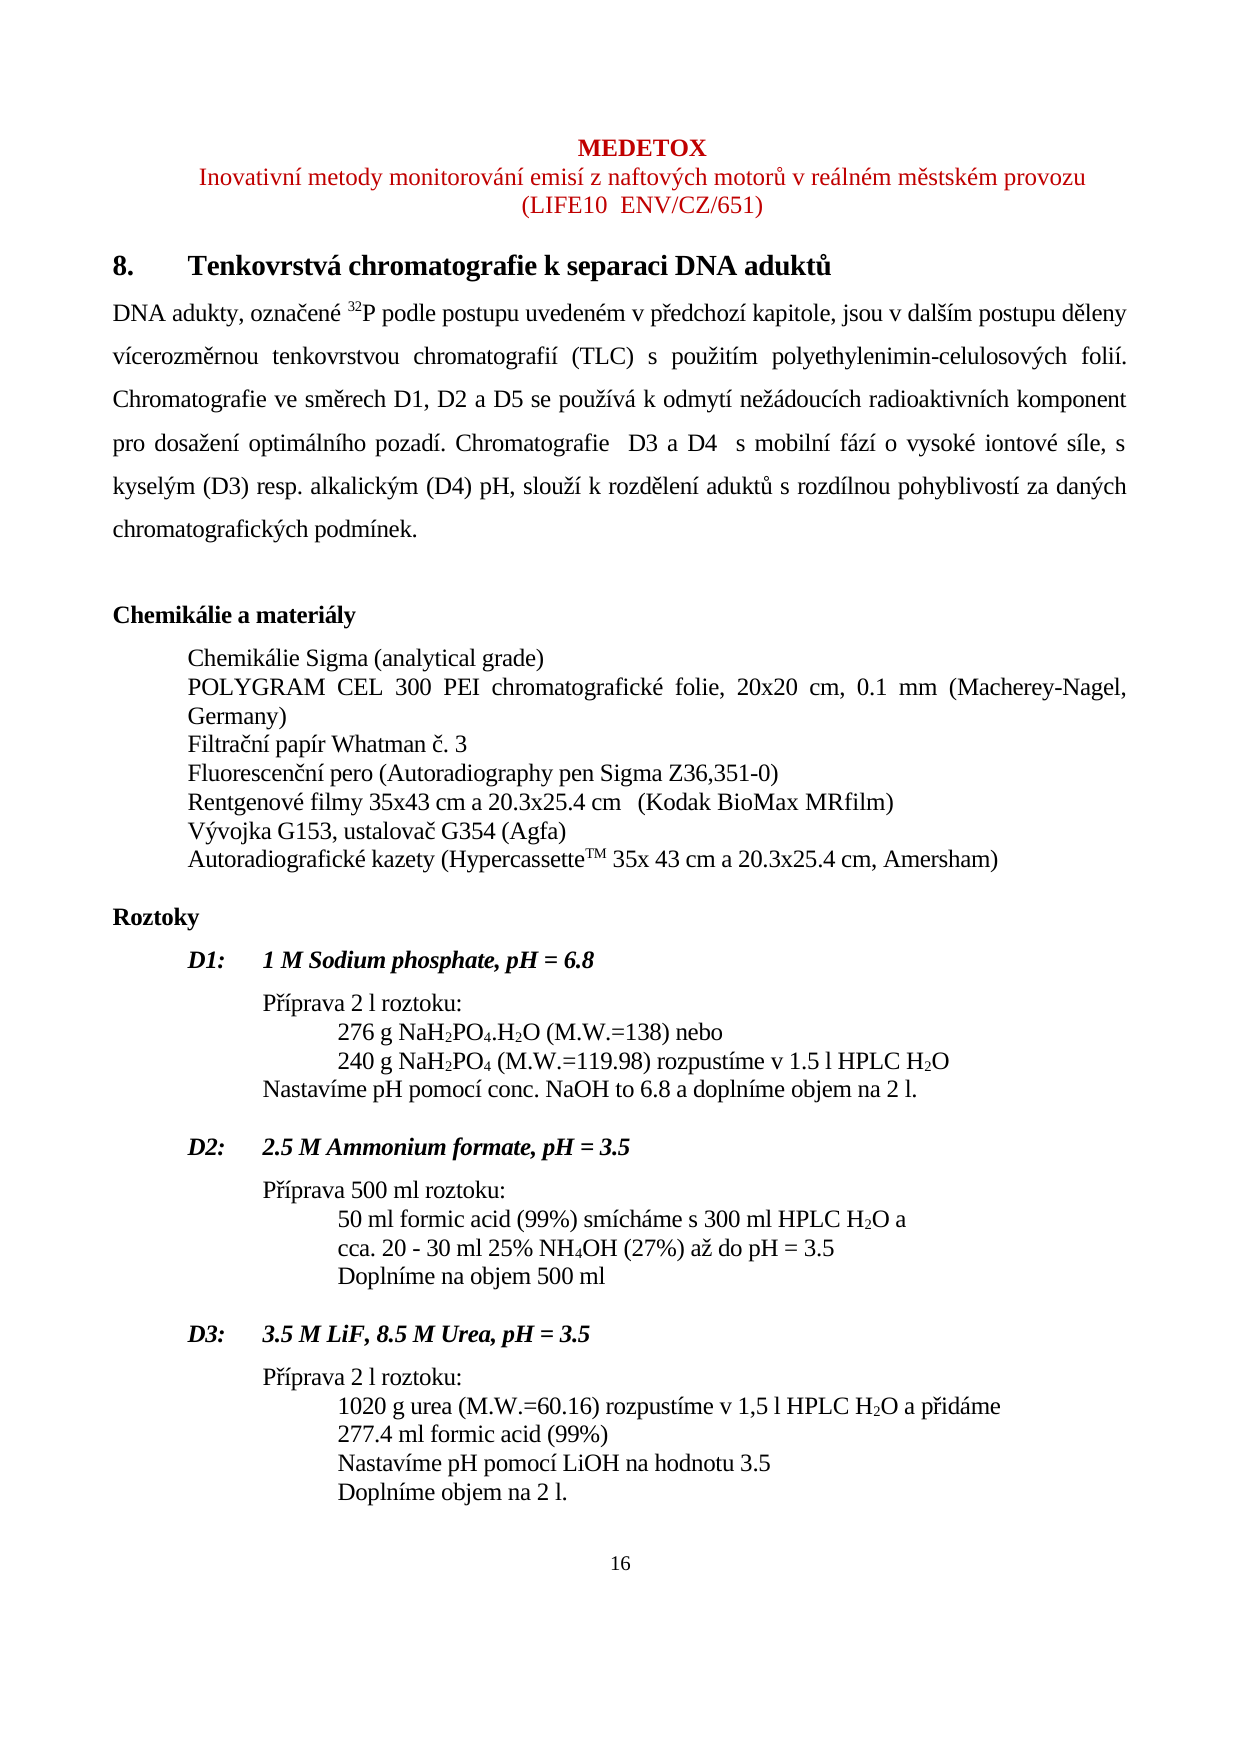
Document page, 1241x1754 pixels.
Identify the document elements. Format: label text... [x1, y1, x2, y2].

text Filtrační papír Whatman č. 3 [112, 729, 1128, 758]
text Nastavíme pH pomocí LiOH na hodnotu 3.5 [112, 1448, 1128, 1477]
text Nastavíme pH pomocí conc. NaOH to 6.8 a doplníme objem na 2 l. [112, 1074, 1128, 1103]
text D2: 2.5 M Ammonium formate, pH = 3.5 [112, 1132, 1128, 1161]
text cca. 20 - 30 ml 25% NH4OH (27%) až do pH = 3.5 [112, 1233, 1128, 1261]
text 240 g NaH2PO4 (M.W.=119.98) rozpustíme v 1.5 l HPLC H2O [112, 1046, 1128, 1074]
text Roztoky [112, 902, 1128, 931]
text 8. Tenkovrstvá chromatografie k separaci DNA aduktů [112, 248, 1128, 281]
text Příprava 2 l roztoku: [112, 988, 1128, 1017]
text Fluorescenční pero (Autoradiography pen Sigma Z36,351-0) [112, 758, 1128, 787]
text Doplníme objem na 2 l. [112, 1477, 1128, 1506]
text D1: 1 M Sodium phosphate, pH = 6.8 [112, 945, 1128, 974]
text Vývojka G153, ustalovač G354 (Agfa) [112, 816, 1128, 844]
text POLYGRAM CEL 300 PEI chromatografické folie, 20x20 cm, 0.1 mm (Macherey-Nagel, Germany) [112, 672, 1128, 729]
text 277.4 ml formic acid (99%) [112, 1419, 1128, 1448]
text Chemikálie Sigma (analytical grade) [112, 643, 1128, 672]
text Příprava 500 ml roztoku: [112, 1175, 1128, 1204]
text Příprava 2 l roztoku: [112, 1362, 1128, 1391]
text DNA adukty, označené 32P podle postupu uvedeném v předchozí kapitole, jsou v dalším postupu děleny vícerozměrnou tenkovrstvou chromatografií (TLC) s použitím polyethylenimin-celulosových folií. Chromatografie ve směrech D1, D2 a D5 se používá k odmytí nežádoucích radioaktivních komponent pro dosažení optimálního pozadí. Chromatografie D3 a D4 s mobilní fází o vysoké iontové síle, s kyselým (D3) resp. alkalickým (D4) pH, slouží k rozdělení aduktů s rozdílnou pohyblivostí za daných chromatografických podmínek. [112, 298, 1128, 543]
text 276 g NaH2PO4.H2O (M.W.=138) nebo [112, 1017, 1128, 1046]
text Doplníme na objem 500 ml [112, 1261, 1128, 1290]
text 1020 g urea (M.W.=60.16) rozpustíme v 1,5 l HPLC H2O a přidáme [112, 1391, 1128, 1419]
text D3: 3.5 M LiF, 8.5 M Urea, pH = 3.5 [112, 1319, 1128, 1348]
text 50 ml formic acid (99%) smícháme s 300 ml HPLC H2O a [112, 1204, 1128, 1233]
text Chemikálie a materiály [112, 600, 1128, 629]
text Autoradiografické kazety (HypercassetteTM 35x 43 cm a 20.3x25.4 cm, Amersham) [112, 844, 1128, 873]
text Rentgenové filmy 35x43 cm a 20.3x25.4 cm (Kodak BioMax MRfilm) [112, 787, 1128, 816]
